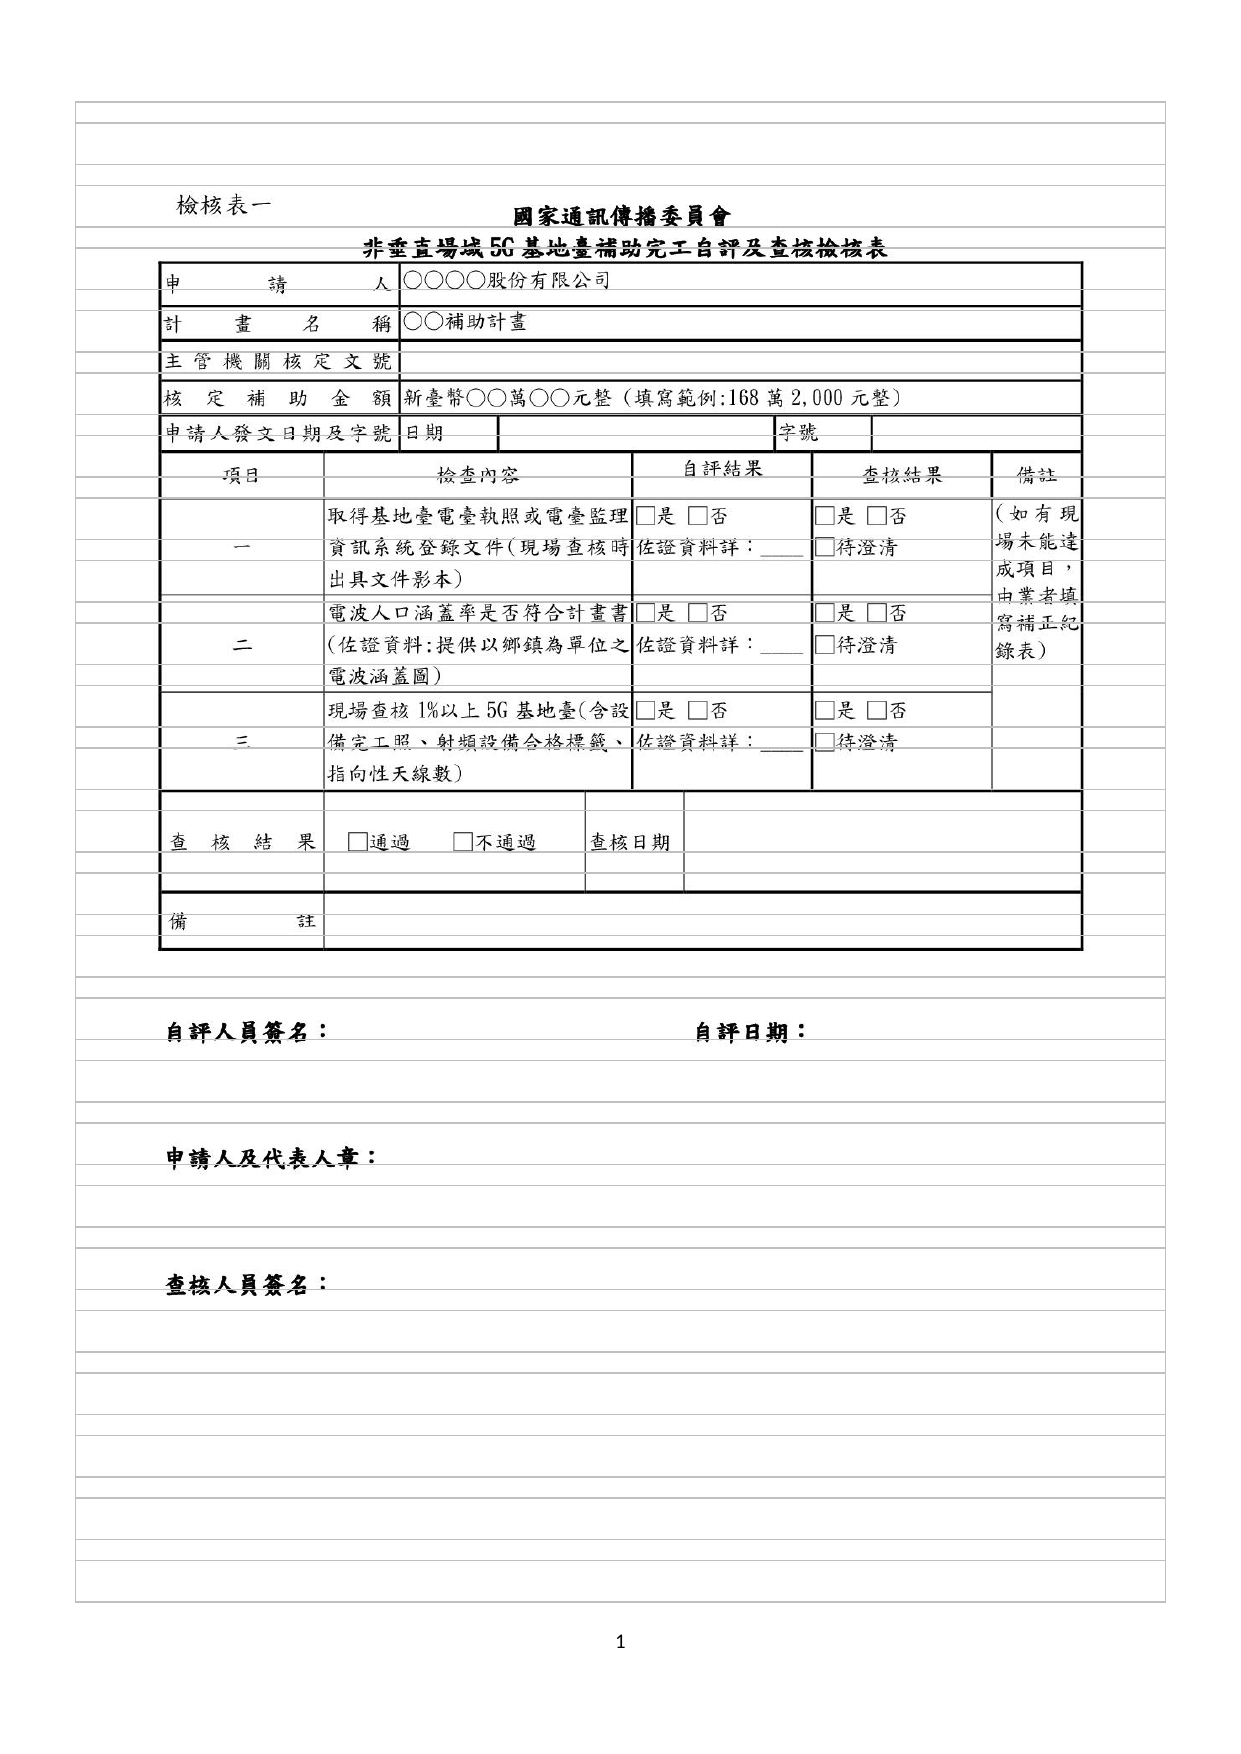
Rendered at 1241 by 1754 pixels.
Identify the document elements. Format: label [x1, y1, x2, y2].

picture [99, 1186, 1142, 1226]
picture [99, 665, 1142, 685]
picture [99, 478, 1142, 497]
picture [99, 1311, 1142, 1351]
picture [99, 186, 1142, 226]
picture [99, 1290, 1142, 1310]
picture [99, 1165, 1142, 1185]
picture [99, 436, 1142, 476]
picture [99, 1228, 1142, 1247]
picture [99, 978, 1142, 997]
picture [99, 915, 1142, 935]
picture [99, 1353, 1142, 1372]
picture [99, 790, 1142, 810]
picture [99, 353, 1142, 372]
picture [99, 728, 1142, 747]
picture [99, 165, 1142, 185]
picture [99, 228, 1142, 247]
picture [99, 1561, 1142, 1601]
picture [99, 1540, 1142, 1560]
picture [99, 999, 1142, 1039]
picture [99, 624, 1142, 664]
picture [99, 603, 1142, 622]
picture [99, 874, 1142, 914]
picture [99, 374, 1142, 414]
picture [99, 749, 1142, 789]
picture [99, 415, 1142, 435]
picture [99, 1124, 1142, 1164]
picture [99, 290, 1142, 310]
picture [99, 540, 1142, 560]
picture [99, 811, 1142, 851]
picture [99, 686, 1142, 726]
picture [99, 853, 1142, 872]
picture [99, 1249, 1142, 1289]
picture [99, 1478, 1142, 1497]
picture [99, 1436, 1142, 1476]
picture [99, 311, 1142, 351]
picture [99, 1374, 1142, 1414]
picture [99, 936, 1142, 976]
picture [99, 1061, 1142, 1101]
picture [99, 1415, 1142, 1435]
picture [99, 1499, 1142, 1539]
picture [99, 1040, 1142, 1060]
picture [99, 1103, 1142, 1122]
picture [99, 561, 1142, 601]
picture [99, 249, 1142, 289]
picture [99, 124, 1142, 164]
picture [99, 499, 1142, 539]
